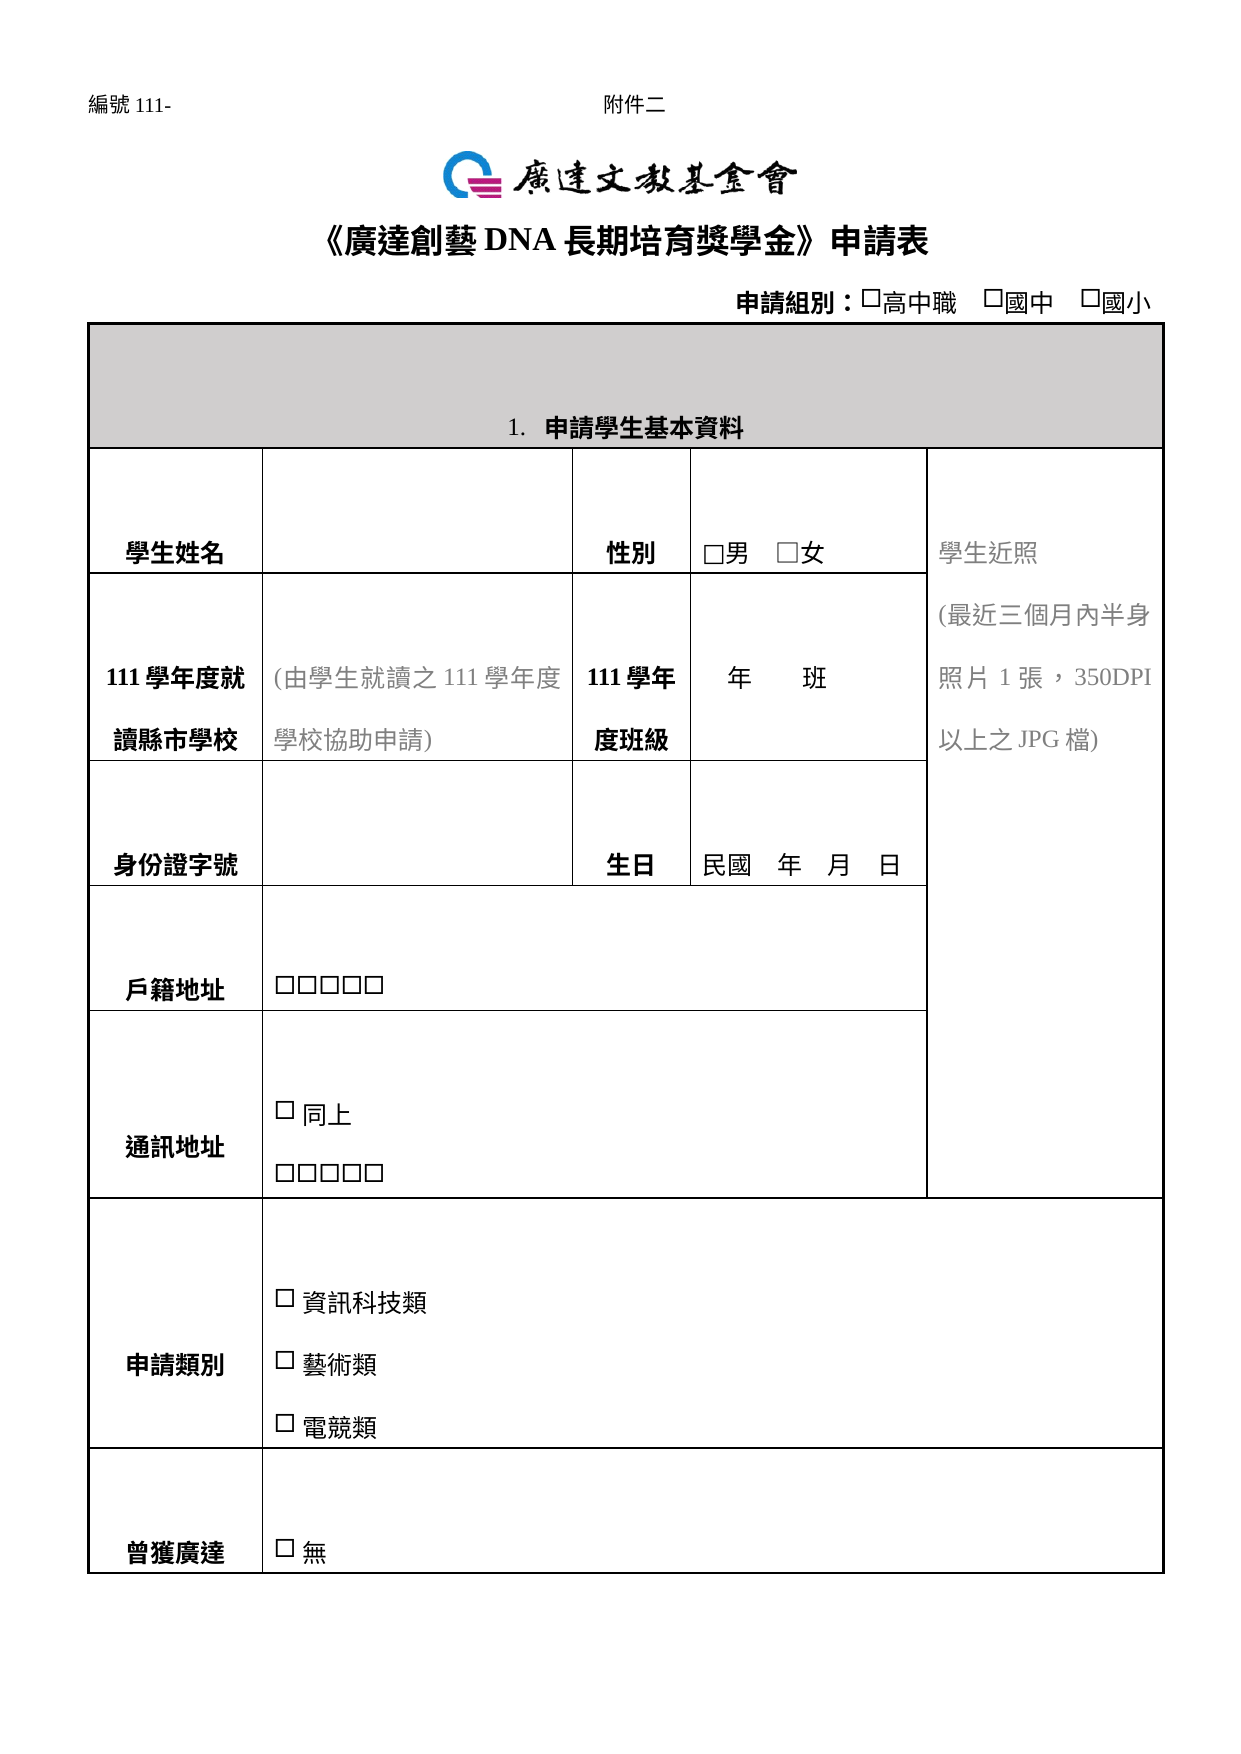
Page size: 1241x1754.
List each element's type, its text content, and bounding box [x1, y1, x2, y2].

table_cell 年 班 [691, 574, 926, 760]
table_cell 性別 [573, 449, 690, 572]
table_cell 學生姓名 [90, 449, 262, 572]
table_cell 身份證字號 [90, 761, 262, 885]
table_cell  資訊科技類  藝術類  電競類 [263, 1199, 1162, 1447]
table_cell 111學年度就讀縣市學校 [90, 574, 262, 760]
table_cell □男 □女 [691, 449, 926, 572]
table_cell 111學年度班級 [573, 574, 690, 760]
table_cell 學生近照 (最近三個月內半身照片1張，350DPI以上之JPG檔) [928, 449, 1162, 1197]
table_cell [263, 449, 572, 572]
table_cell  同上  [263, 1011, 926, 1197]
table_cell [263, 761, 572, 885]
table_cell  無 [263, 1449, 1162, 1572]
table_cell 生日 [573, 761, 690, 885]
table_cell 申請類別 [90, 1199, 262, 1447]
table_cell  [263, 886, 926, 1010]
text 《廣達創藝DNA長期培育獎學金》申請表 [89, 197, 1152, 260]
table_header 申請學生基本資料 [90, 325, 1162, 447]
table_cell 民國 年 月 日 [691, 761, 926, 885]
table_cell 戶籍地址 [90, 886, 262, 1010]
table_cell 曾獲廣達 [90, 1449, 262, 1572]
table_cell 通訊地址 [90, 1011, 262, 1197]
table_cell (由學生就讀之111學年度學校協助申請) [263, 574, 572, 760]
text 申請組別：高中職 國中 國小 [89, 260, 1152, 322]
